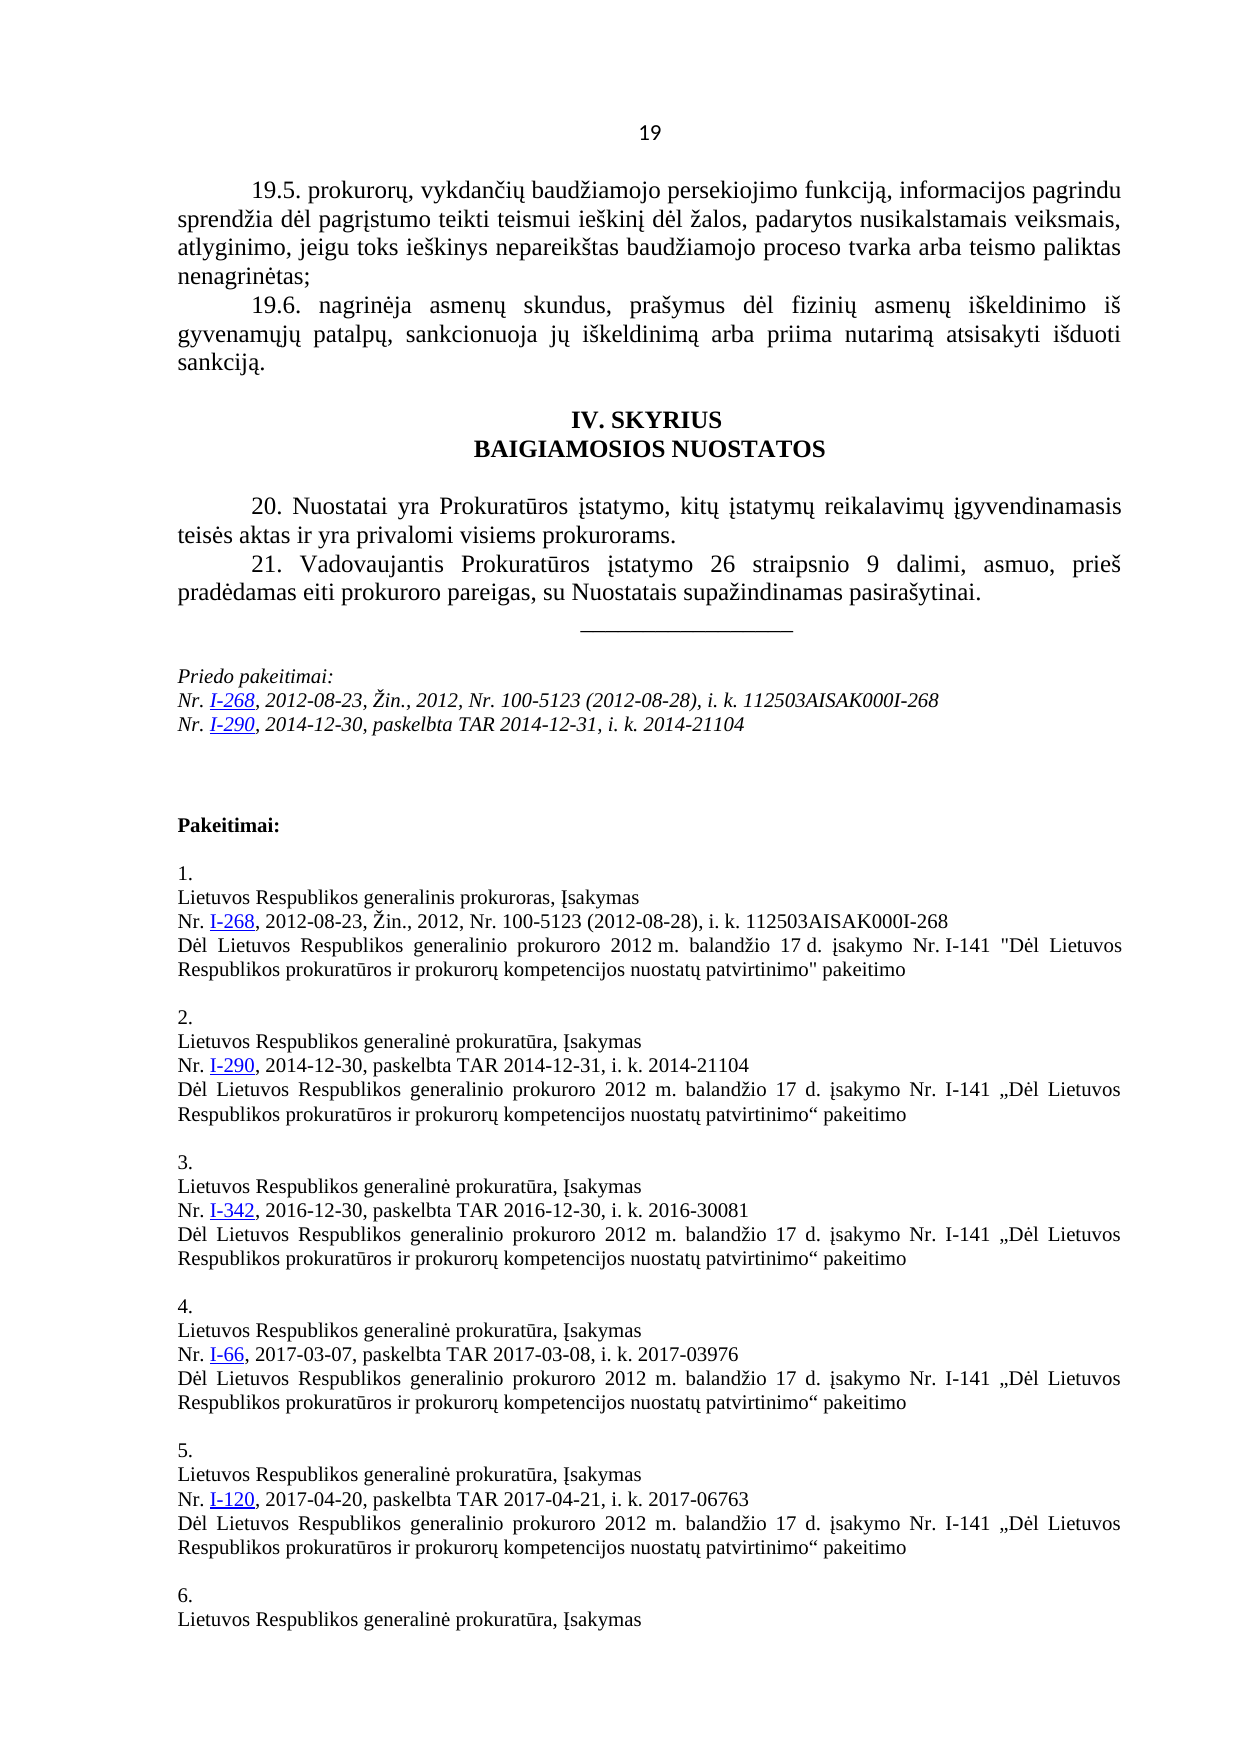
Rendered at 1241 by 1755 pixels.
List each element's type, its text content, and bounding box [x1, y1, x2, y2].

text Dėl Lietuvos Respublikos generalinio prokuroro 2012 m. balandžio 17 d. įsakymo Nr. I-141 „Dėl Lietuvos Respublikos prokuratūros ir prokurorų kompetencijos nuostatų patvirtinimo“ pakeitimo [177, 1366, 1122, 1414]
text Lietuvos Respublikos generalinė prokuratūra, Įsakymas [177, 1174, 1122, 1198]
text Nr. I-342, 2016-12-30, paskelbta TAR 2016-12-30, i. k. 2016-30081 [177, 1198, 1122, 1222]
text Lietuvos Respublikos generalinis prokuroras, Įsakymas [177, 885, 1122, 909]
text Lietuvos Respublikos generalinė prokuratūra, Įsakymas [177, 1318, 1122, 1342]
text Lietuvos Respublikos generalinė prokuratūra, Įsakymas [177, 1029, 1122, 1053]
text 20. Nuostatai yra Prokuratūros įstatymo, kitų įstatymų reikalavimų įgyvendinamasis teisės aktas ir yra privalomi visiems prokurorams. [177, 491, 1122, 549]
text 1. [177, 861, 1122, 885]
text 2. [177, 1005, 1122, 1029]
text Nr. I-290, 2014-12-30, paskelbta TAR 2014-12-31, i. k. 2014-21104 [177, 1053, 1122, 1077]
text Lietuvos Respublikos generalinė prokuratūra, Įsakymas [177, 1607, 1122, 1631]
text Pakeitimai: [177, 813, 1122, 837]
text Priedo pakeitimai: [177, 664, 1122, 688]
text Dėl Lietuvos Respublikos generalinio prokuroro 2012 m. balandžio 17 d. įsakymo Nr. I-141 "Dėl Lietuvos Respublikos prokuratūros ir prokurorų kompetencijos nuostatų patvirtinimo" pakeitimo [177, 933, 1122, 981]
text Nr. I-268, 2012-08-23, Žin., 2012, Nr. 100-5123 (2012-08-28), i. k. 112503AISAK000I-268 [177, 909, 1122, 933]
text _________________ [177, 606, 1122, 635]
text 21. Vadovaujantis Prokuratūros įstatymo 26 straipsnio 9 dalimi, asmuo, prieš pradėdamas eiti prokuroro pareigas, su Nuostatais supažindinamas pasirašytinai. [177, 549, 1122, 606]
text Nr. I-290, 2014-12-30, paskelbta TAR 2014-12-31, i. k. 2014-21104 [177, 712, 1122, 736]
text 4. [177, 1294, 1122, 1318]
text BAIGIAMOSIOS NUOSTATOS [177, 434, 1122, 462]
text Lietuvos Respublikos generalinė prokuratūra, Įsakymas [177, 1462, 1122, 1486]
text Dėl Lietuvos Respublikos generalinio prokuroro 2012 m. balandžio 17 d. įsakymo Nr. I-141 „Dėl Lietuvos Respublikos prokuratūros ir prokurorų kompetencijos nuostatų patvirtinimo“ pakeitimo [177, 1222, 1122, 1270]
text IV. SKYRIUS [177, 405, 1122, 434]
text 3. [177, 1149, 1122, 1174]
text Nr. I-120, 2017-04-20, paskelbta TAR 2017-04-21, i. k. 2017-06763 [177, 1486, 1122, 1511]
text Dėl Lietuvos Respublikos generalinio prokuroro 2012 m. balandžio 17 d. įsakymo Nr. I-141 „Dėl Lietuvos Respublikos prokuratūros ir prokurorų kompetencijos nuostatų patvirtinimo“ pakeitimo [177, 1077, 1122, 1126]
text Nr. I-66, 2017-03-07, paskelbta TAR 2017-03-08, i. k. 2017-03976 [177, 1342, 1122, 1366]
text 19.5. prokurorų, vykdančių baudžiamojo persekiojimo funkciją, informacijos pagrindu sprendžia dėl pagrįstumo teikti teismui ieškinį dėl žalos, padarytos nusikalstamais veiksmais, atlyginimo, jeigu toks ieškinys nepareikštas baudžiamojo proceso tvarka arba teismo paliktas nenagrinėtas; [177, 175, 1122, 290]
text Dėl Lietuvos Respublikos generalinio prokuroro 2012 m. balandžio 17 d. įsakymo Nr. I-141 „Dėl Lietuvos Respublikos prokuratūros ir prokurorų kompetencijos nuostatų patvirtinimo“ pakeitimo [177, 1511, 1122, 1559]
text 6. [177, 1583, 1122, 1607]
text 19.6. nagrinėja asmenų skundus, prašymus dėl fizinių asmenų iškeldinimo iš gyvenamųjų patalpų, sankcionuoja jų iškeldinimą arba priima nutarimą atsisakyti išduoti sankciją. [177, 290, 1122, 376]
text Nr. I-268, 2012-08-23, Žin., 2012, Nr. 100-5123 (2012-08-28), i. k. 112503AISAK000I-268 [177, 688, 1122, 712]
text 5. [177, 1438, 1122, 1462]
